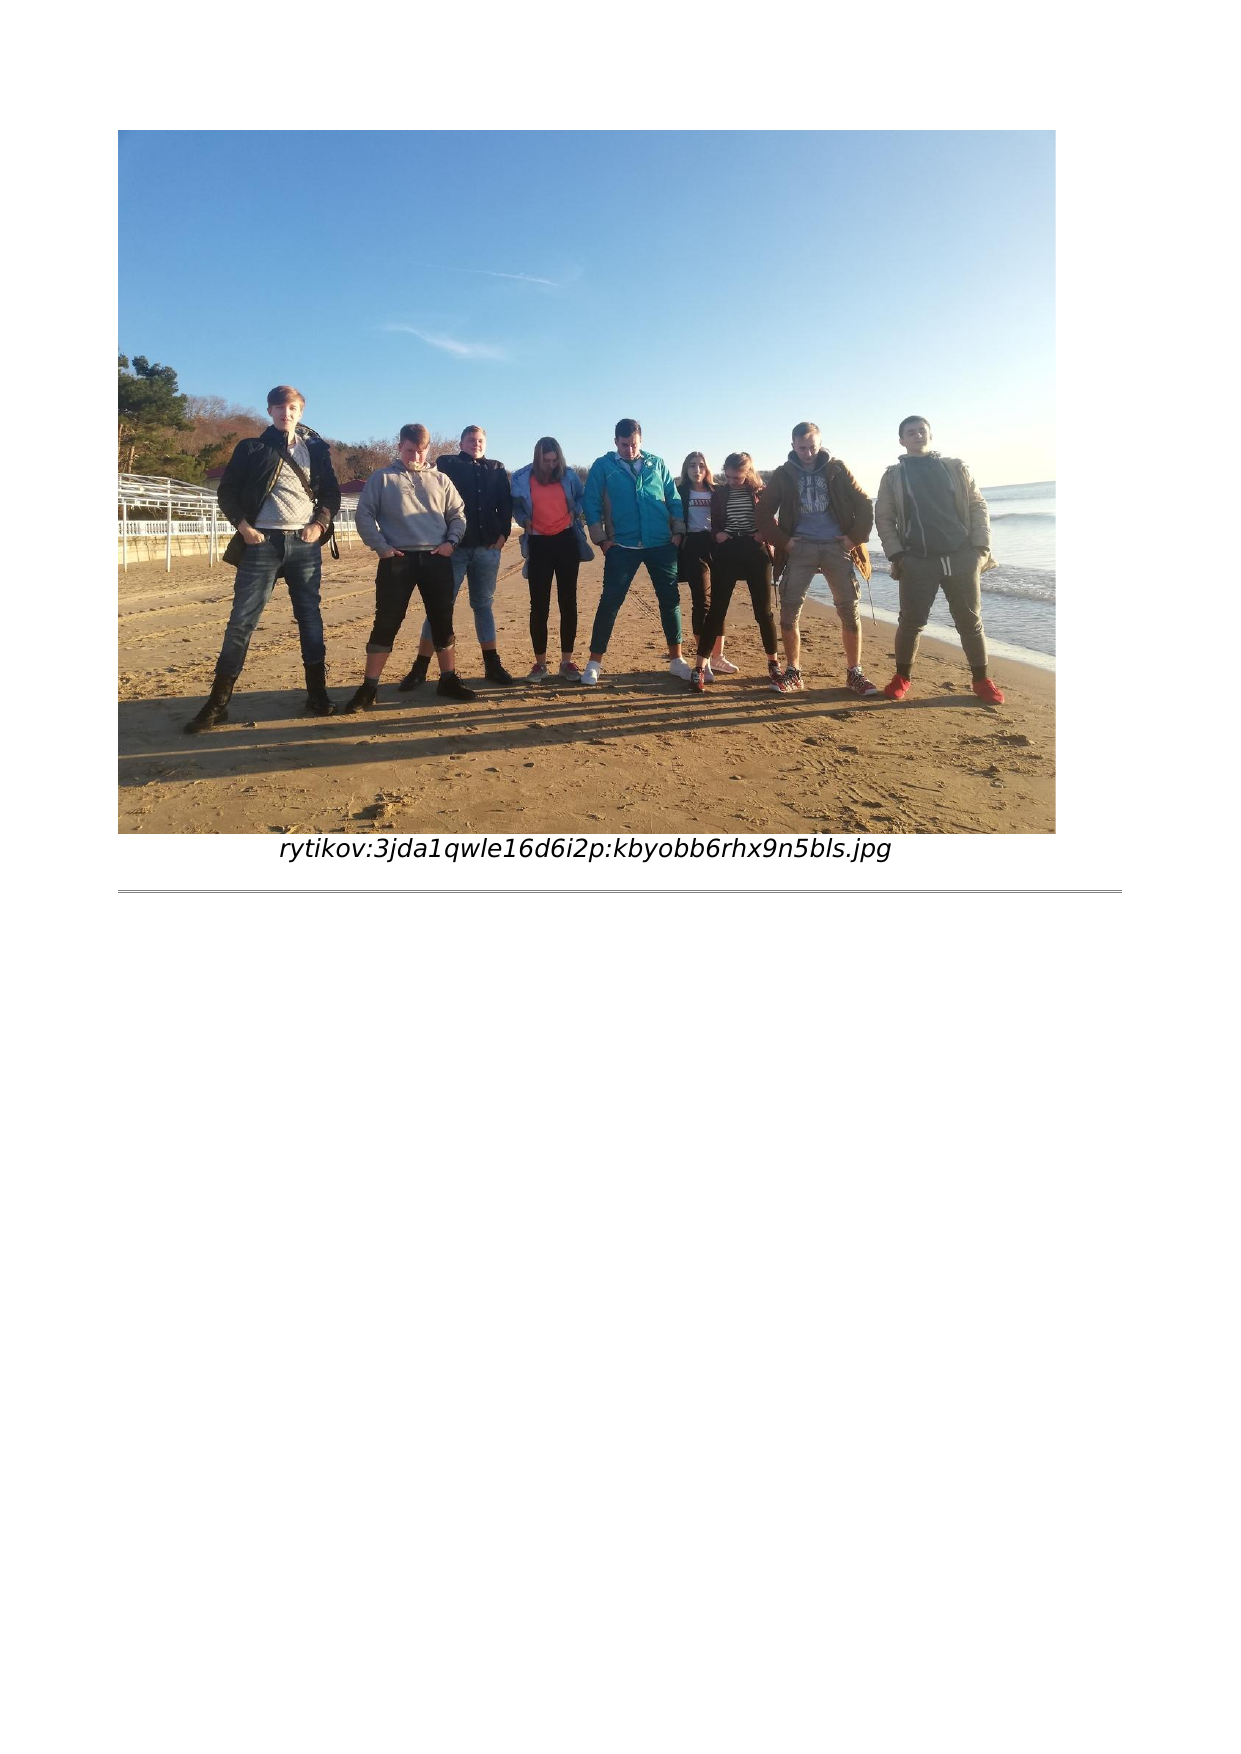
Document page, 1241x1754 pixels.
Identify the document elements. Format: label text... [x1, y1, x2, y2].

text rytikov:3jda1qwle16d6i2p:kbyobb6rhx9n5bls.jpg [118, 834, 1056, 863]
picture [118, 130, 1056, 834]
